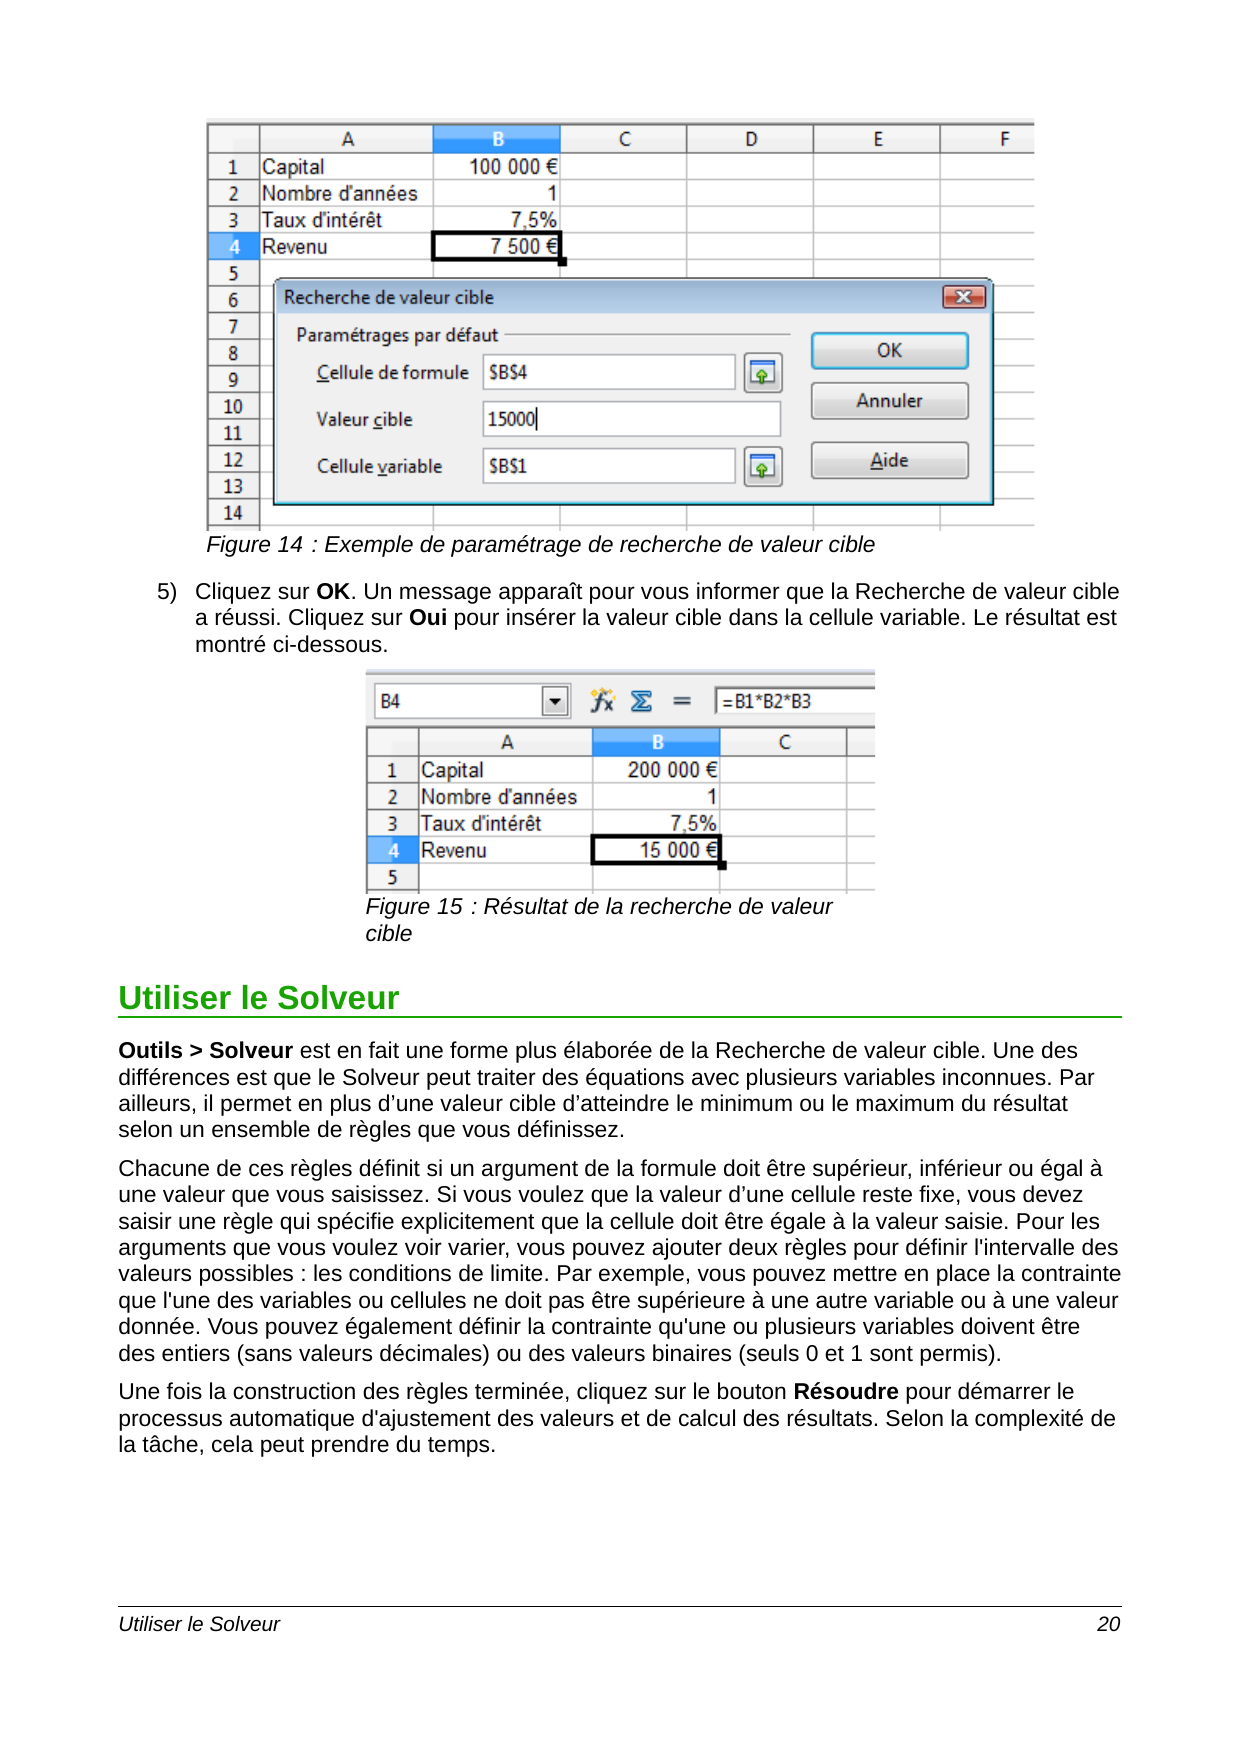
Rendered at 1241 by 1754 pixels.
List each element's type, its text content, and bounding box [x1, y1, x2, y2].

list Cliquez sur OK. Un message apparaît pour vous informer que la Recherche de valeur cible a réussi. Cliquez sur Oui pour insérer la valeur cible dans la cellule variable. Le résultat est montré ci-dessous. [177, 578, 1122, 657]
text Une fois la construction des règles terminée, cliquez sur le bouton Résoudre pour démarrer le processus automatique d'ajustement des valeurs et de calcul des résultats. Selon la complexité de la tâche, cela peut prendre du temps. [118, 1378, 1122, 1457]
text Figure 15 : Résultat de la recherche de valeur cible [365, 894, 875, 946]
picture [206, 118, 1035, 531]
text Outils > Solveur est en fait une forme plus élaborée de la Recherche de valeur cible. Une des différences est que le Solveur peut traiter des équations avec plusieurs variables inconnues. Par ailleurs, il permet en plus d’une valeur cible d’atteindre le minimum ou le maximum du résultat selon un ensemble de règles que vous définissez. [118, 1037, 1122, 1142]
subtitle Utiliser le Solveur [118, 978, 1122, 1016]
text Chacune de ces règles définit si un argument de la formule doit être supérieur, inférieur ou égal à une valeur que vous saisissez. Si vous voulez que la valeur d’une cellule reste fixe, vous devez saisir une règle qui spécifie explicitement que la cellule doit être égale à la valeur saisie. Pour les arguments que vous voulez voir varier, vous pouvez ajouter deux règles pour définir l'intervalle des valeurs possibles : les conditions de limite. Par exemple, vous pouvez mettre en place la contrainte que l'une des variables ou cellules ne doit pas être supérieure à une autre variable ou à une valeur donnée. Vous pouvez également définir la contrainte qu'une ou plusieurs variables doivent être des entiers (sans valeurs décimales) ou des valeurs binaires (seuls 0 et 1 sont permis). [118, 1155, 1122, 1366]
picture [365, 669, 876, 894]
text Figure 14 : Exemple de paramétrage de recherche de valeur cible [206, 531, 1034, 557]
